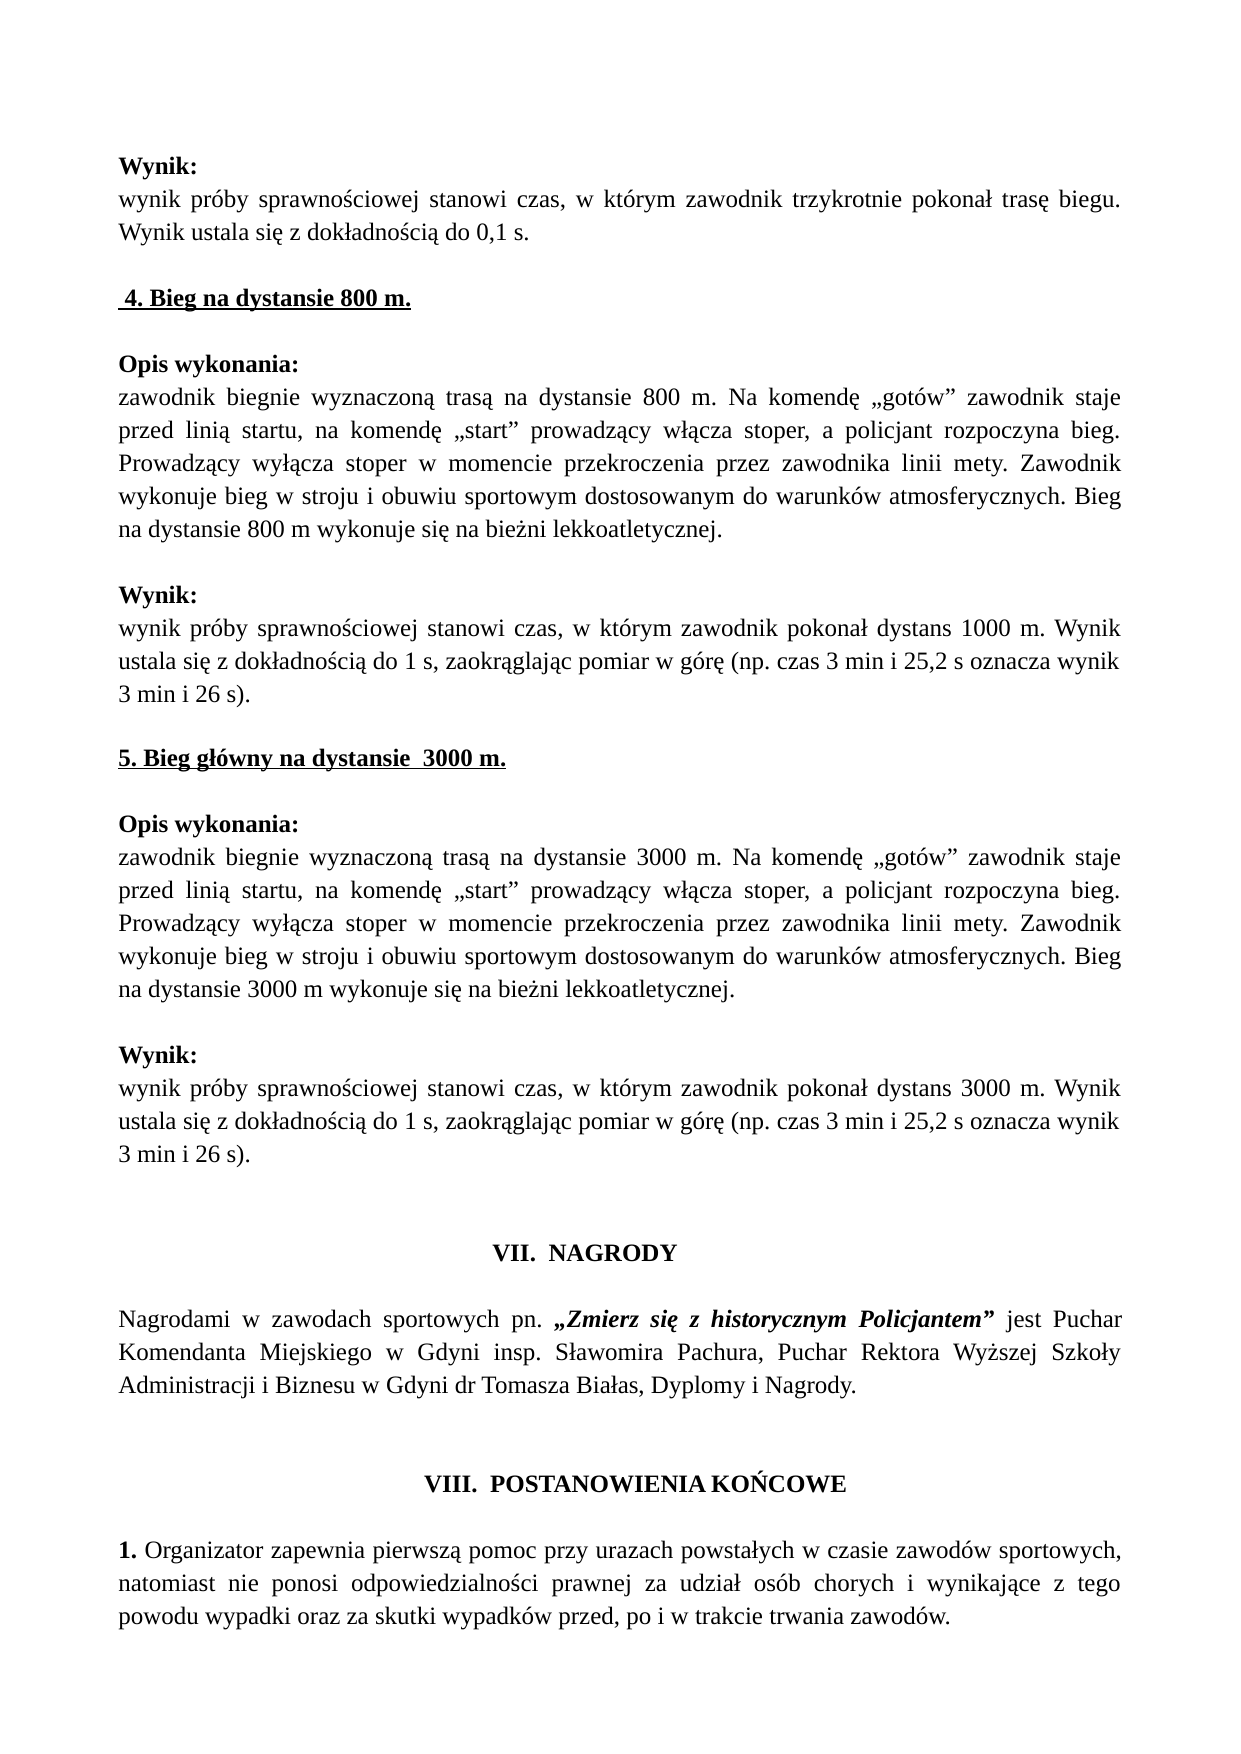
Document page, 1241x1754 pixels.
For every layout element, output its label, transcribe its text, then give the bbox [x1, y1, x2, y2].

text Wynik: [118, 580, 1122, 609]
text Nagrodami w zawodach sportowych pn. „Zmierz się z historycznym Policjantem” jest Puchar Komendanta Miejskiego w Gdyni insp. Sławomira Pachura, Puchar Rektora Wyższej Szkoły Administracji i Biznesu w Gdyni dr Tomasza Białas, Dyplomy i Nagrody. [118, 1304, 1122, 1399]
text VIII. POSTANOWIENIA KOŃCOWE [418, 1469, 1122, 1498]
text zawodnik biegnie wyznaczoną trasą na dystansie 3000 m. Na komendę „gotów” zawodnik staje przed linią startu, na komendę „start” prowadzący włącza stoper, a policjant rozpoczyna bieg. Prowadzący wyłącza stoper w momencie przekroczenia przez zawodnika linii mety. Zawodnik wykonuje bieg w stroju i obuwiu sportowym dostosowanym do warunków atmosferycznych. Bieg na dystansie 3000 m wykonuje się na bieżni lekkoatletycznej. [118, 842, 1122, 1003]
text wynik próby sprawnościowej stanowi czas, w którym zawodnik trzykrotnie pokonał trasę biegu. Wynik ustala się z dokładnością do 0,1 s. [118, 184, 1122, 246]
text 5. Bieg główny na dystansie 3000 m. [118, 743, 1122, 771]
text 1. Organizator zapewnia pierwszą pomoc przy urazach powstałych w czasie zawodów sportowych, natomiast nie ponosi odpowiedzialności prawnej za udział osób chorych i wynikające z tego powodu wypadki oraz za skutki wypadków przed, po i w trakcie trwania zawodów. [118, 1535, 1122, 1630]
text 4. Bieg na dystansie 800 m. [118, 283, 1122, 312]
text Wynik: [118, 1040, 1122, 1069]
text Opis wykonania: [118, 809, 1122, 837]
text VII. NAGRODY [418, 1238, 1122, 1267]
text wynik próby sprawnościowej stanowi czas, w którym zawodnik pokonał dystans 1000 m. Wynik ustala się z dokładnością do 1 s, zaokrąglając pomiar w górę (np. czas 3 min i 25,2 s oznacza wynik 3 min i 26 s). [118, 613, 1122, 708]
text wynik próby sprawnościowej stanowi czas, w którym zawodnik pokonał dystans 3000 m. Wynik ustala się z dokładnością do 1 s, zaokrąglając pomiar w górę (np. czas 3 min i 25,2 s oznacza wynik 3 min i 26 s). [118, 1073, 1122, 1168]
text zawodnik biegnie wyznaczoną trasą na dystansie 800 m. Na komendę „gotów” zawodnik staje przed linią startu, na komendę „start” prowadzący włącza stoper, a policjant rozpoczyna bieg. Prowadzący wyłącza stoper w momencie przekroczenia przez zawodnika linii mety. Zawodnik wykonuje bieg w stroju i obuwiu sportowym dostosowanym do warunków atmosferycznych. Bieg na dystansie 800 m wykonuje się na bieżni lekkoatletycznej. [118, 382, 1122, 543]
text Opis wykonania: [118, 349, 1122, 378]
text Wynik: [118, 151, 1122, 180]
